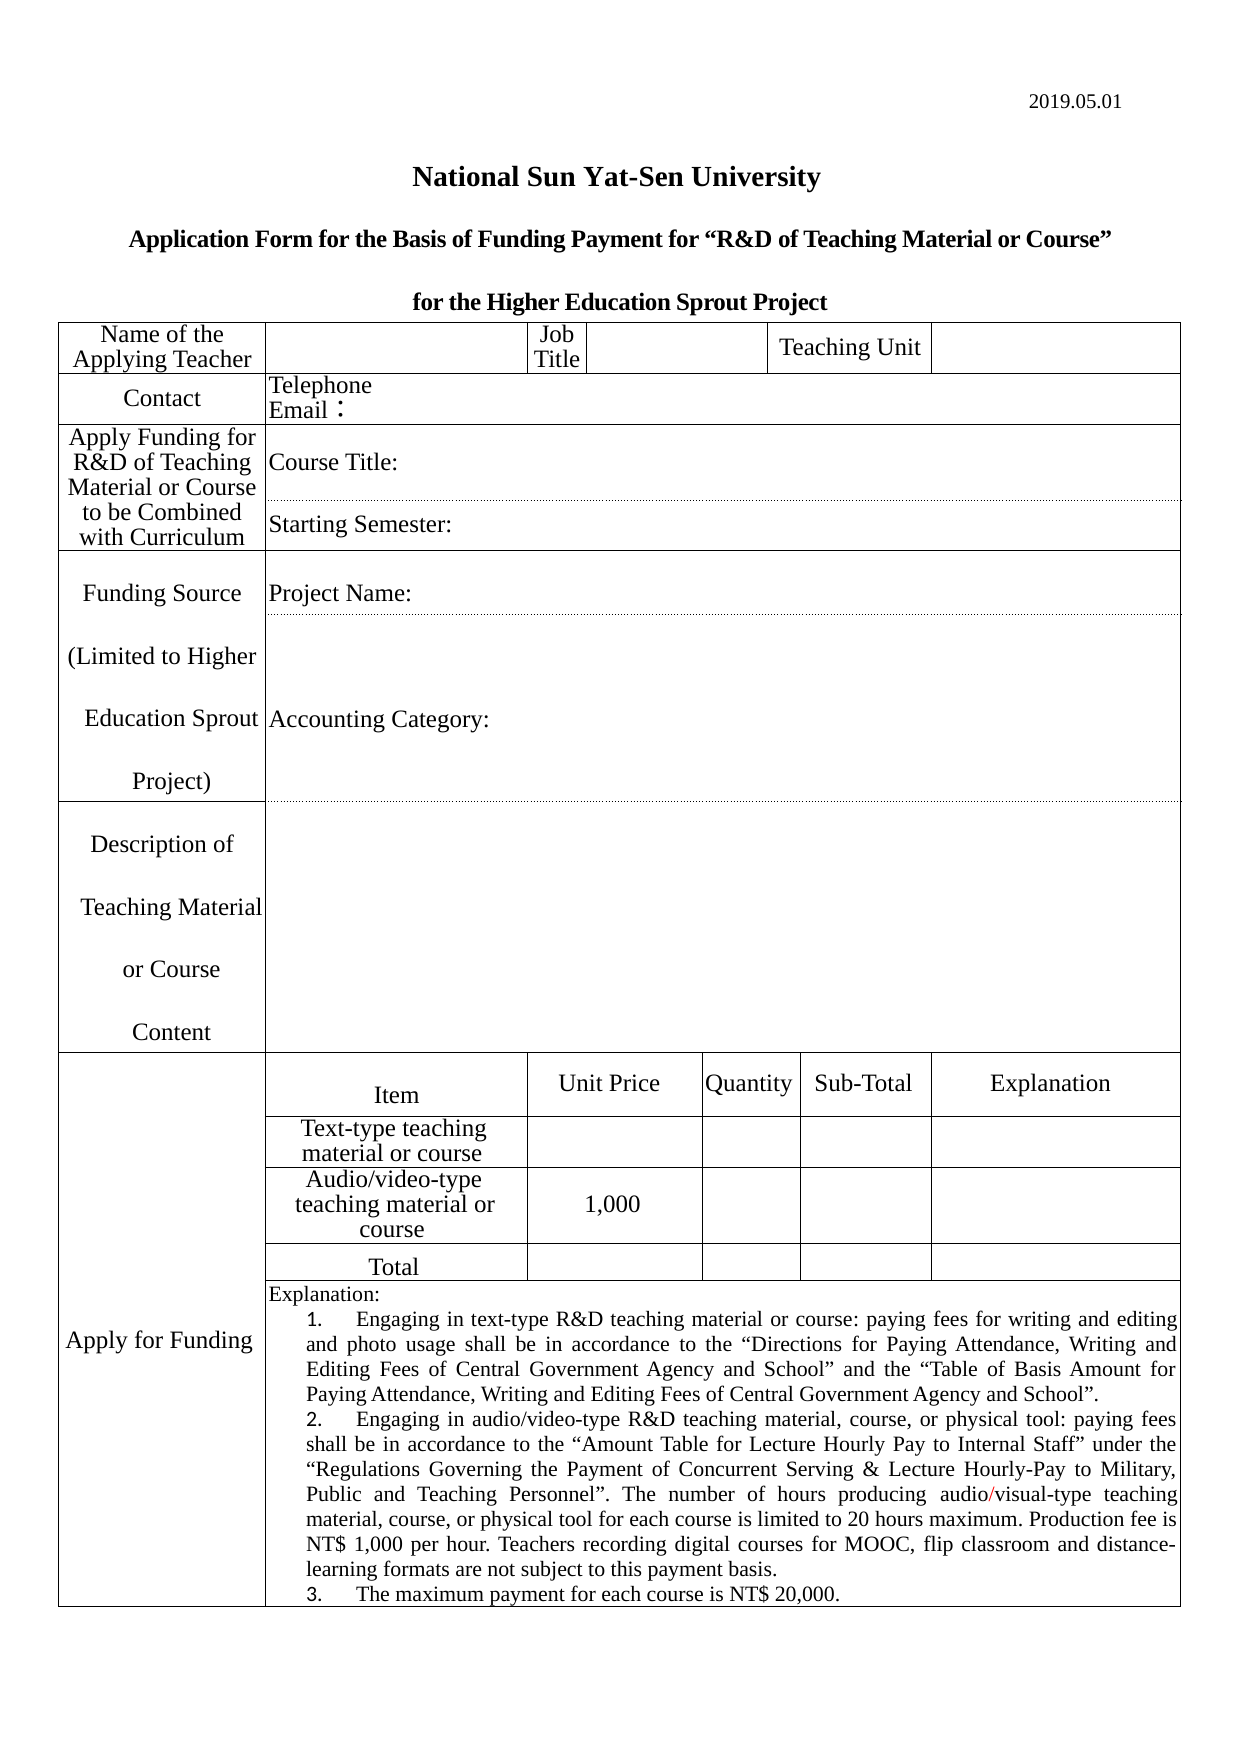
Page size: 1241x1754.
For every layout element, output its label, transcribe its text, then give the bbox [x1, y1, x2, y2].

table_cell Sub-Total [801, 1053, 931, 1116]
table_cell [703, 1244, 800, 1280]
table_header Job Title [528, 323, 586, 373]
table_header [932, 323, 1180, 373]
table_cell Starting Semester: [266, 500, 1180, 550]
table_cell Quantity [703, 1053, 800, 1116]
table_cell 1,000 [528, 1168, 702, 1243]
table_cell Explanation [932, 1053, 1180, 1116]
table_cell Unit Price [528, 1053, 702, 1116]
table_header Name of the Applying Teacher [59, 323, 265, 373]
table_cell [528, 1117, 702, 1167]
table_header [587, 323, 767, 373]
table_cell Apply for Funding [59, 1053, 265, 1606]
table_cell Item [266, 1053, 527, 1116]
table_cell [932, 1244, 1180, 1280]
table_cell [528, 1244, 702, 1280]
table_header Teaching Unit [768, 323, 931, 373]
table_cell Course Title: [266, 425, 1180, 500]
text Application Form for the Basis of Funding Payment for “R&D of Teaching Material or Course” for the Higher Education Sprout Project [118, 197, 1122, 322]
table_cell Contact [59, 374, 265, 424]
table_cell Explanation: Engaging in text-type R&D teaching material or course: paying fees for writing and editing and photo usage shall be in accordance to the “Directions for Paying Attendance, Writing and Editing Fees of Central Government Agency and School” and the “Table of Basis Amount for Paying Attendance, Writing and Editing Fees of Central Government Agency and School”. Engaging in audio/video-type R&D teaching material, course, or physical tool: paying fees shall be in accordance to the “Amount Table for Lecture Hourly Pay to Internal Staff” under the “Regulations Governing the Payment of Concurrent Serving & Lecture Hourly-Pay to Military, Public and Teaching Personnel”. The number of hours producing audio/visual-type teaching material, course, or physical tool for each course is limited to 20 hours maximum. Production fee is NT$ 1,000 per hour. Teachers recording digital courses for MOOC, flip classroom and distance-learning formats are not subject to this payment basis. The maximum payment for each course is NT$ 20,000. [266, 1281, 1180, 1606]
table_cell [266, 801, 1180, 1052]
table_cell Telephone Email： [266, 374, 1180, 424]
table_cell [801, 1244, 931, 1280]
table_header [266, 323, 527, 373]
table_cell Total [266, 1244, 527, 1280]
table_cell Project Name: [266, 551, 1180, 613]
table_cell Accounting Category: [266, 614, 1180, 801]
table_cell Audio/video-type teaching material or course [266, 1168, 527, 1243]
table_cell [703, 1117, 800, 1167]
text National Sun Yat-Sen University [118, 134, 1122, 197]
table_cell Apply Funding for R&D of Teaching Material or Course to be Combined with Curriculum [59, 425, 265, 550]
table_cell Funding Source (Limited to Higher Education Sprout Project) [59, 551, 265, 801]
table_cell [932, 1117, 1180, 1167]
table_cell [703, 1168, 800, 1243]
table_cell [801, 1168, 931, 1243]
table_cell [932, 1168, 1180, 1243]
table_cell Text-type teaching material or course [266, 1117, 527, 1167]
table_cell Description of Teaching Material or Course Content [59, 802, 265, 1052]
table_cell [801, 1117, 931, 1167]
